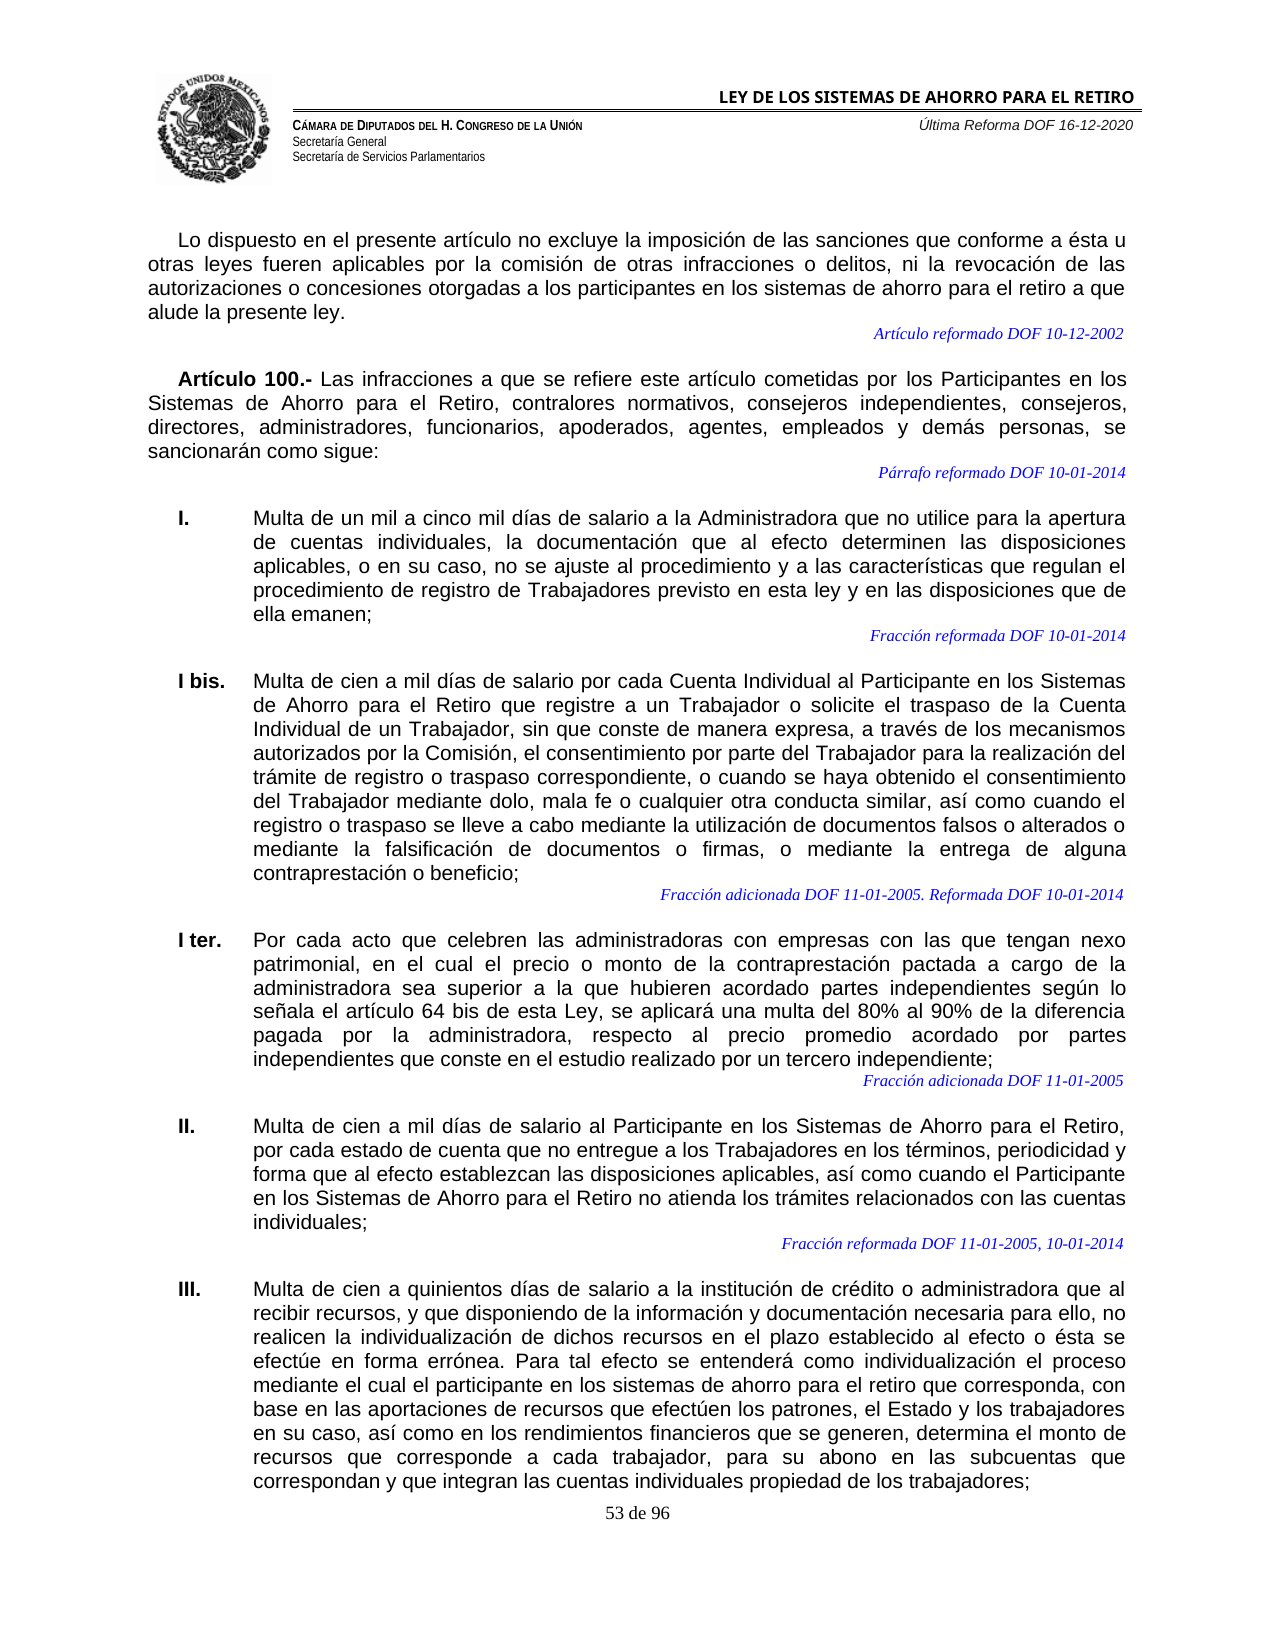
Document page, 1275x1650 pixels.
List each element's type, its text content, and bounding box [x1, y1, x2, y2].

text II. Multa de cien a mil días de salario al Participante en los Sistemas de Ahorro para el Retiro, por cada estado de cuenta que no entregue a los Trabajadores en los términos, periodicidad y forma que al efecto establezcan las disposiciones aplicables, así como cuando el Participante en los Sistemas de Ahorro para el Retiro no atienda los trámites relacionados con las cuentas individuales; [178, 1114, 1127, 1234]
text Fracción reformada DOF 11-01-2005, 10-01-2014 [178, 1234, 1125, 1253]
text Fracción adicionada DOF 11-01-2005 [178, 1071, 1125, 1090]
text Fracción reformada DOF 10-01-2014 [148, 626, 1127, 645]
text Artículo reformado DOF 10-12-2002 [148, 324, 1125, 343]
text Lo dispuesto en el presente artículo no excluye la imposición de las sanciones que conforme a ésta u otras leyes fueren aplicables por la comisión de otras infracciones o delitos, ni la revocación de las autorizaciones o concesiones otorgadas a los participantes en los sistemas de ahorro para el retiro a que alude la presente ley. [148, 228, 1127, 324]
text III. Multa de cien a quinientos días de salario a la institución de crédito o administradora que al recibir recursos, y que disponiendo de la información y documentación necesaria para ello, no realicen la individualización de dichos recursos en el plazo establecido al efecto o ésta se efectúe en forma errónea. Para tal efecto se entenderá como individualización el proceso mediante el cual el participante en los sistemas de ahorro para el retiro que corresponda, con base en las aportaciones de recursos que efectúen los patrones, el Estado y los trabajadores en su caso, así como en los rendimientos financieros que se generen, determina el monto de recursos que corresponde a cada trabajador, para su abono en las subcuentas que correspondan y que integran las cuentas individuales propiedad de los trabajadores; [178, 1277, 1127, 1493]
text I ter. Por cada acto que celebren las administradoras con empresas con las que tengan nexo patrimonial, en el cual el precio o monto de la contraprestación pactada a cargo de la administradora sea superior a la que hubieren acordado partes independientes según lo señala el artículo 64 bis de esta Ley, se aplicará una multa del 80% al 90% de la diferencia pagada por la administradora, respecto al precio promedio acordado por partes independientes que conste en el estudio realizado por un tercero independiente; [178, 927, 1127, 1071]
text Artículo 100.- Las infracciones a que se refiere este artículo cometidas por los Participantes en los Sistemas de Ahorro para el Retiro, contralores normativos, consejeros independientes, consejeros, directores, administradores, funcionarios, apoderados, agentes, empleados y demás personas, se sancionarán como sigue: [148, 367, 1127, 463]
text I. Multa de un mil a cinco mil días de salario a la Administradora que no utilice para la apertura de cuentas individuales, la documentación que al efecto determinen las disposiciones aplicables, o en su caso, no se ajuste al procedimiento y a las características que regulan el procedimiento de registro de Trabajadores previsto en esta ley y en las disposiciones que de ella emanen; [178, 506, 1127, 626]
text Párrafo reformado DOF 10-01-2014 [148, 463, 1127, 482]
text I bis. Multa de cien a mil días de salario por cada Cuenta Individual al Participante en los Sistemas de Ahorro para el Retiro que registre a un Trabajador o solicite el traspaso de la Cuenta Individual de un Trabajador, sin que conste de manera expresa, a través de los mecanismos autorizados por la Comisión, el consentimiento por parte del Trabajador para la realización del trámite de registro o traspaso correspondiente, o cuando se haya obtenido el consentimiento del Trabajador mediante dolo, mala fe o cualquier otra conducta similar, así como cuando el registro o traspaso se lleve a cabo mediante la utilización de documentos falsos o alterados o mediante la falsificación de documentos o firmas, o mediante la entrega de alguna contraprestación o beneficio; [178, 669, 1127, 884]
text Fracción adicionada DOF 11-01-2005. Reformada DOF 10-01-2014 [178, 884, 1125, 903]
